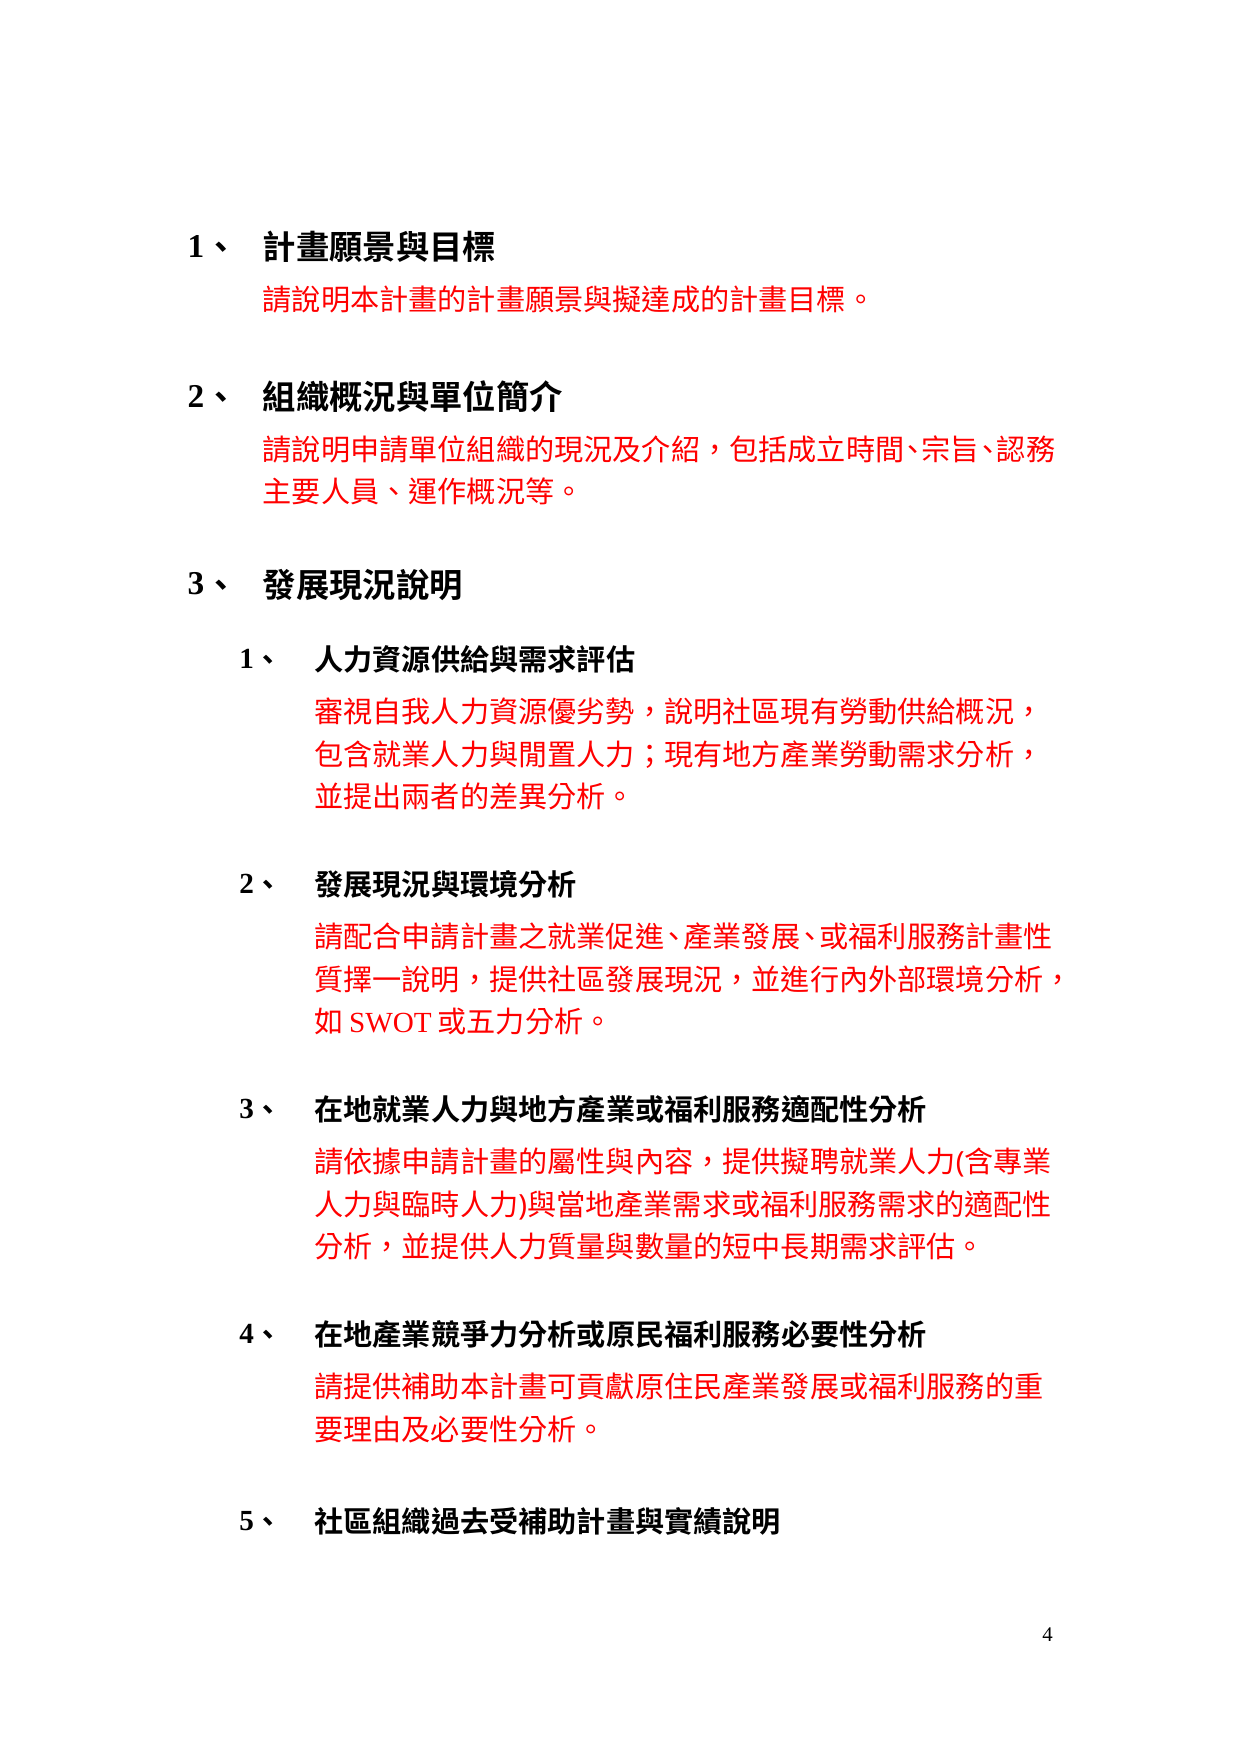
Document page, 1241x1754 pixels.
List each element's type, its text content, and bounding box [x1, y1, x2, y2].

text 請說明本計畫的計畫願景與擬達成的計畫目標。 [262, 276, 1053, 318]
list 社區組織過去受補助計畫與實績說明 [239, 1476, 1053, 1551]
text 請配合申請計畫之就業促進、產業發展、或福利服務計畫性質擇一說明，提供社區發展現況，並進行內外部環境分析，如SWOT或五力分析。 [314, 914, 1053, 1041]
list 組織概況與單位簡介 [187, 351, 1053, 426]
list 計畫願景與目標 [187, 201, 1053, 276]
list 在地就業人力與地方產業或福利服務適配性分析 [239, 1064, 1053, 1139]
text 請依據申請計畫的屬性與內容，提供擬聘就業人力(含專業人力與臨時人力)與當地產業需求或福利服務需求的適配性分析，並提供人力質量與數量的短中長期需求評估。 [314, 1139, 1053, 1266]
list 發展現況說明 [187, 539, 1053, 614]
text 請提供補助本計畫可貢獻原住民產業發展或福利服務的重要理由及必要性分析。 [314, 1364, 1053, 1448]
list 在地產業競爭力分析或原民福利服務必要性分析 [239, 1289, 1053, 1364]
list 發展現況與環境分析 [239, 839, 1053, 914]
text 審視自我人力資源優劣勢，說明社區現有勞動供給概況，包含就業人力與閒置人力；現有地方產業勞動需求分析，並提出兩者的差異分析。 [314, 689, 1053, 816]
list 人力資源供給與需求評估 [239, 614, 1053, 689]
text 請說明申請單位組織的現況及介紹，包括成立時間、宗旨、認務、主要人員、運作概況等。 [262, 426, 1053, 511]
